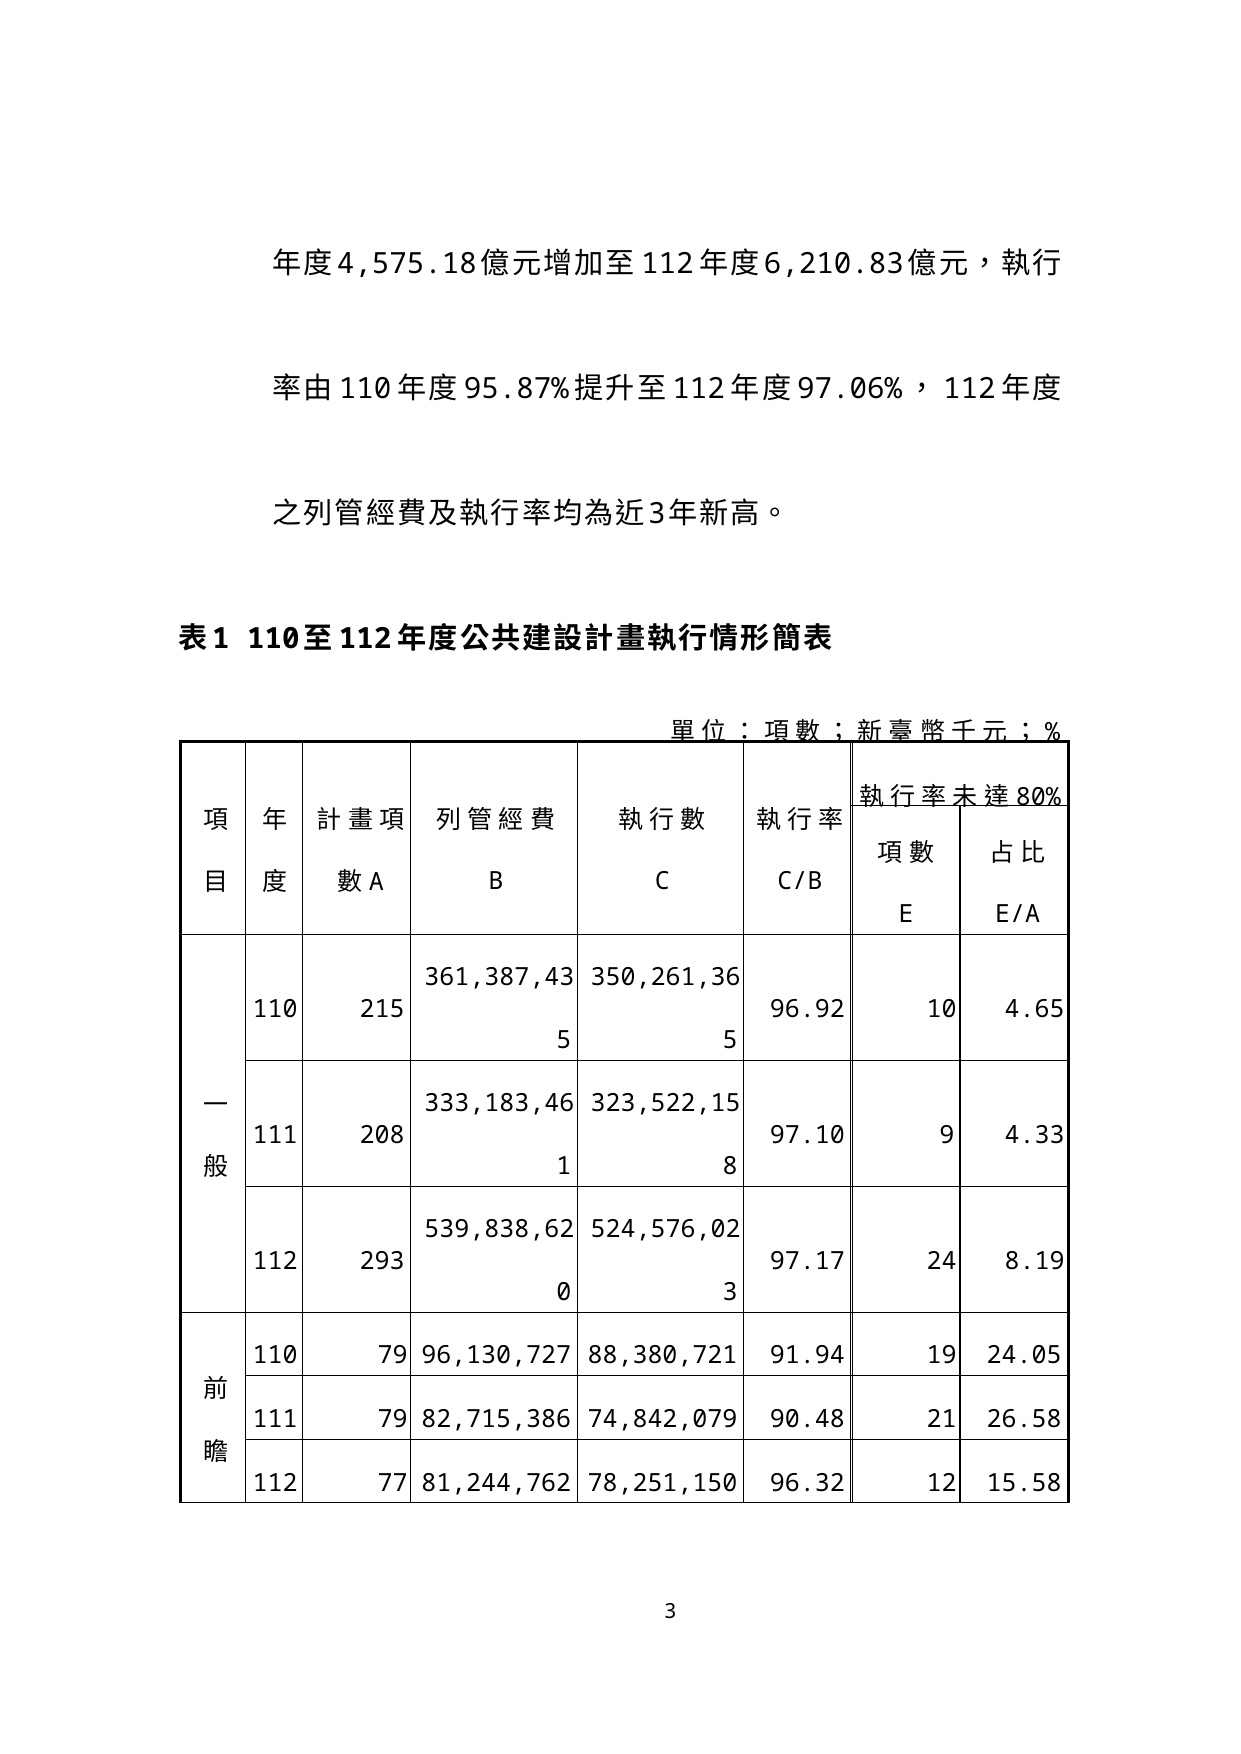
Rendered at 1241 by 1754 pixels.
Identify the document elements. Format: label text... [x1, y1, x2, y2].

table_cell 79 [303, 1376, 410, 1439]
table_header 列管經費 B [411, 743, 577, 933]
table_cell 90.48 [744, 1376, 850, 1439]
table_cell 215 [303, 935, 410, 1059]
table_cell 77 [303, 1440, 410, 1502]
table_cell 96.92 [744, 935, 850, 1059]
table_cell 97.10 [744, 1061, 850, 1186]
table_cell 208 [303, 1061, 410, 1186]
table_cell 15.58 [961, 1440, 1067, 1502]
table_cell 19 [853, 1313, 959, 1375]
table_cell 21 [853, 1376, 959, 1439]
table_cell 91.94 [744, 1313, 850, 1375]
text 表1 110至112年度公共建設計畫執行情形簡表 [177, 552, 1063, 677]
table_cell 96,130,727 [411, 1313, 577, 1375]
table_cell 26.58 [961, 1376, 1067, 1439]
table_cell 524,576,023 [578, 1187, 743, 1312]
table_cell 97.17 [744, 1187, 850, 1312]
table_cell 8.19 [961, 1187, 1067, 1312]
table_header 執行數 C [578, 743, 743, 933]
table_cell 111 [246, 1376, 302, 1439]
table_cell 293 [303, 1187, 410, 1312]
table_cell 前瞻 [182, 1313, 245, 1502]
table_cell 112 [246, 1187, 302, 1312]
text 年度4,575.18億元增加至112年度6,210.83億元，執行率由110年度95.87%提升至112年度97.06%，112年度之列管經費及執行率均為近3年新高。 [266, 177, 1063, 552]
table_cell 110 [246, 935, 302, 1059]
table_cell 12 [853, 1440, 959, 1502]
table_cell 333,183,461 [411, 1061, 577, 1186]
table_cell 539,838,620 [411, 1187, 577, 1312]
table_cell 361,387,435 [411, 935, 577, 1059]
table_cell 4.65 [961, 935, 1067, 1059]
table_header 計畫項數A [303, 743, 410, 933]
table_cell 323,522,158 [578, 1061, 743, 1186]
table_cell 79 [303, 1313, 410, 1375]
table_cell 82,715,386 [411, 1376, 577, 1439]
table_header 執行率 C/B [744, 743, 850, 933]
table_cell 88,380,721 [578, 1313, 743, 1375]
table_header 執行率未達80% [853, 743, 1067, 805]
table_cell 78,251,150 [578, 1440, 743, 1502]
table_cell 111 [246, 1061, 302, 1186]
table_cell 9 [853, 1061, 959, 1186]
table_cell 24 [853, 1187, 959, 1312]
table_cell 4.33 [961, 1061, 1067, 1186]
table_cell 96.32 [744, 1440, 850, 1502]
table_header 項目 [182, 743, 245, 933]
table_cell 24.05 [961, 1313, 1067, 1375]
text 單位：項數；新臺幣千元；% [177, 677, 1063, 740]
table_cell 一般 [182, 935, 245, 1312]
table_cell 項數 E [853, 806, 959, 933]
table_cell 350,261,365 [578, 935, 743, 1059]
table_cell 110 [246, 1313, 302, 1375]
table_cell 占比 E/A [961, 806, 1067, 933]
table_cell 10 [853, 935, 959, 1059]
table_cell 74,842,079 [578, 1376, 743, 1439]
table_cell 81,244,762 [411, 1440, 577, 1502]
table_header 年度 [246, 743, 302, 933]
table_cell 112 [246, 1440, 302, 1502]
